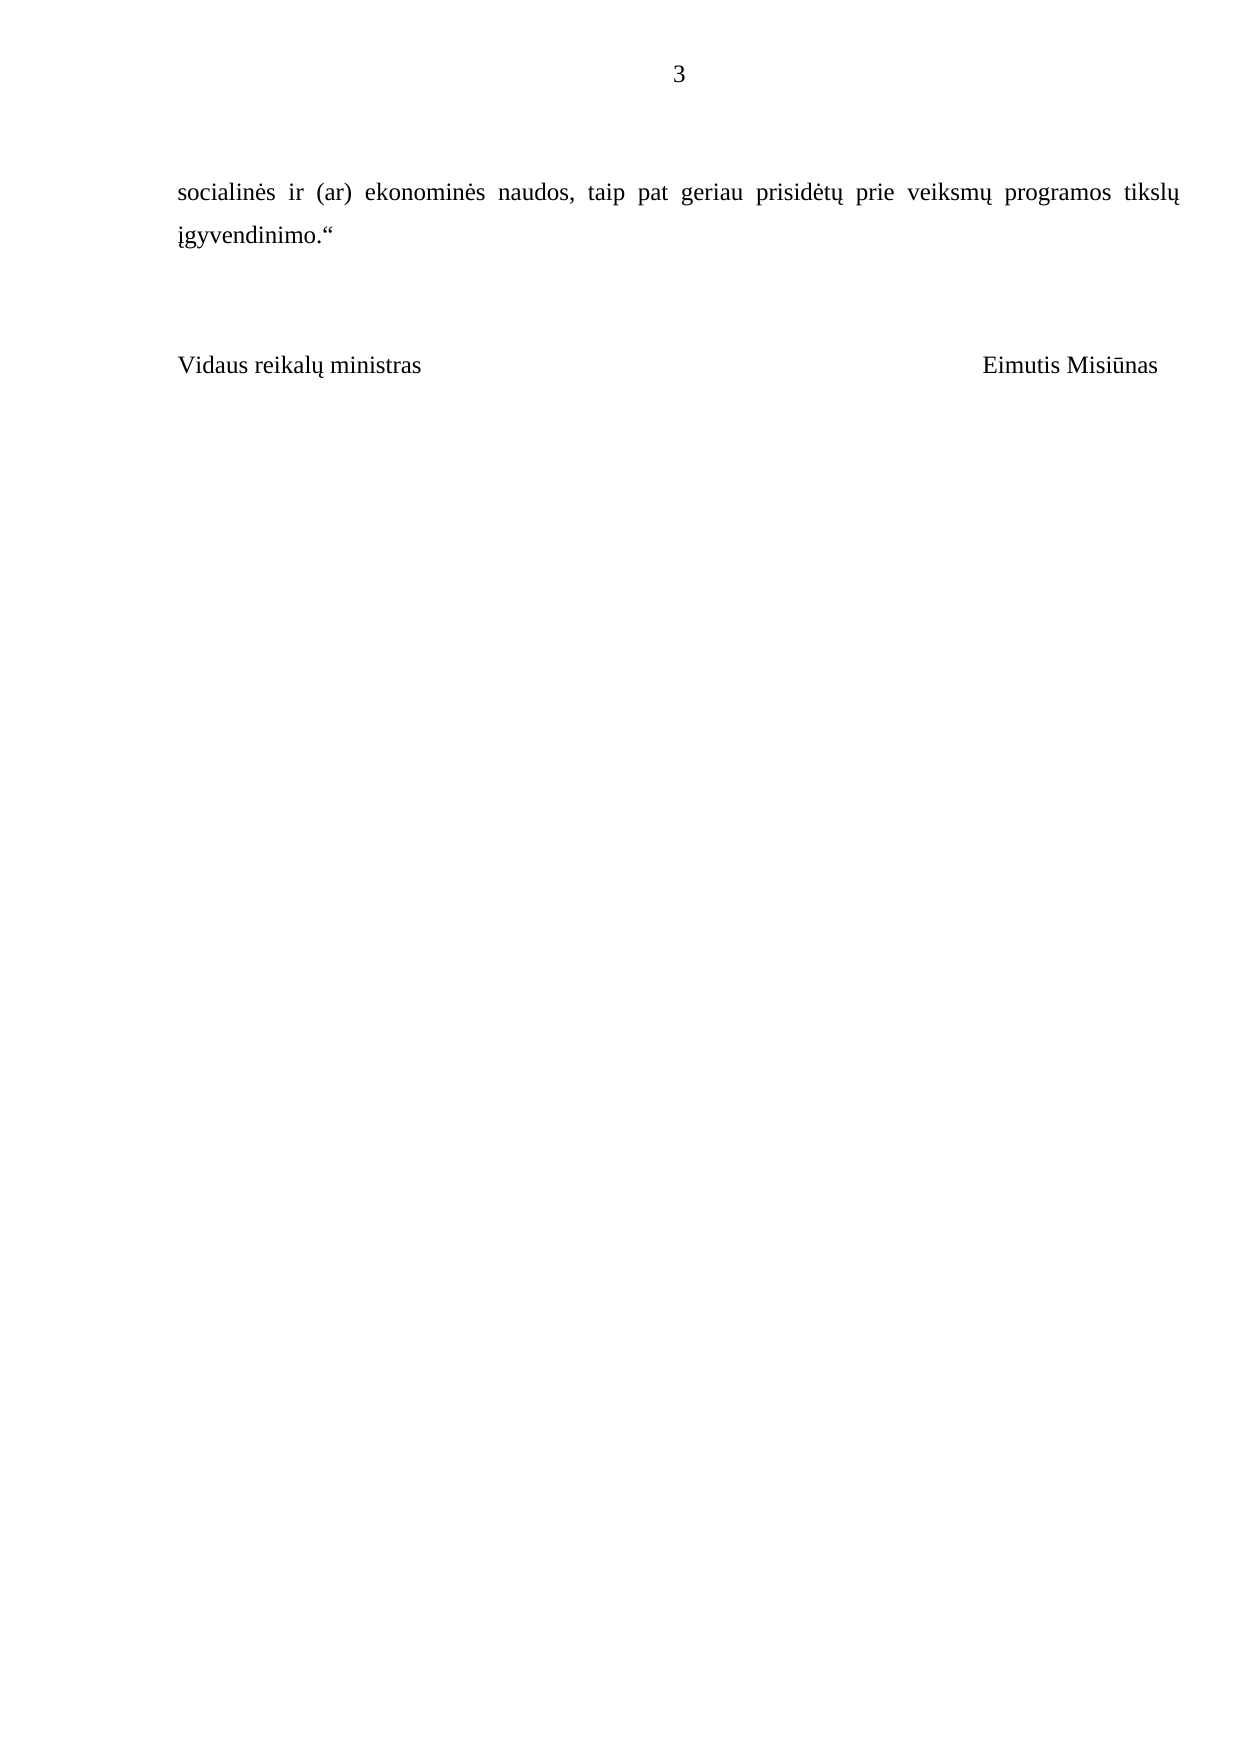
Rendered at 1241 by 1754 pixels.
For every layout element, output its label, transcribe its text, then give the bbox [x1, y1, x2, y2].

text socialinės ir (ar) ekonominės naudos, taip pat geriau prisidėtų prie veiksmų programos tikslų įgyvendinimo.“ [177, 177, 1181, 249]
text Vidaus reikalų ministras Eimutis Misiūnas [177, 350, 1181, 378]
